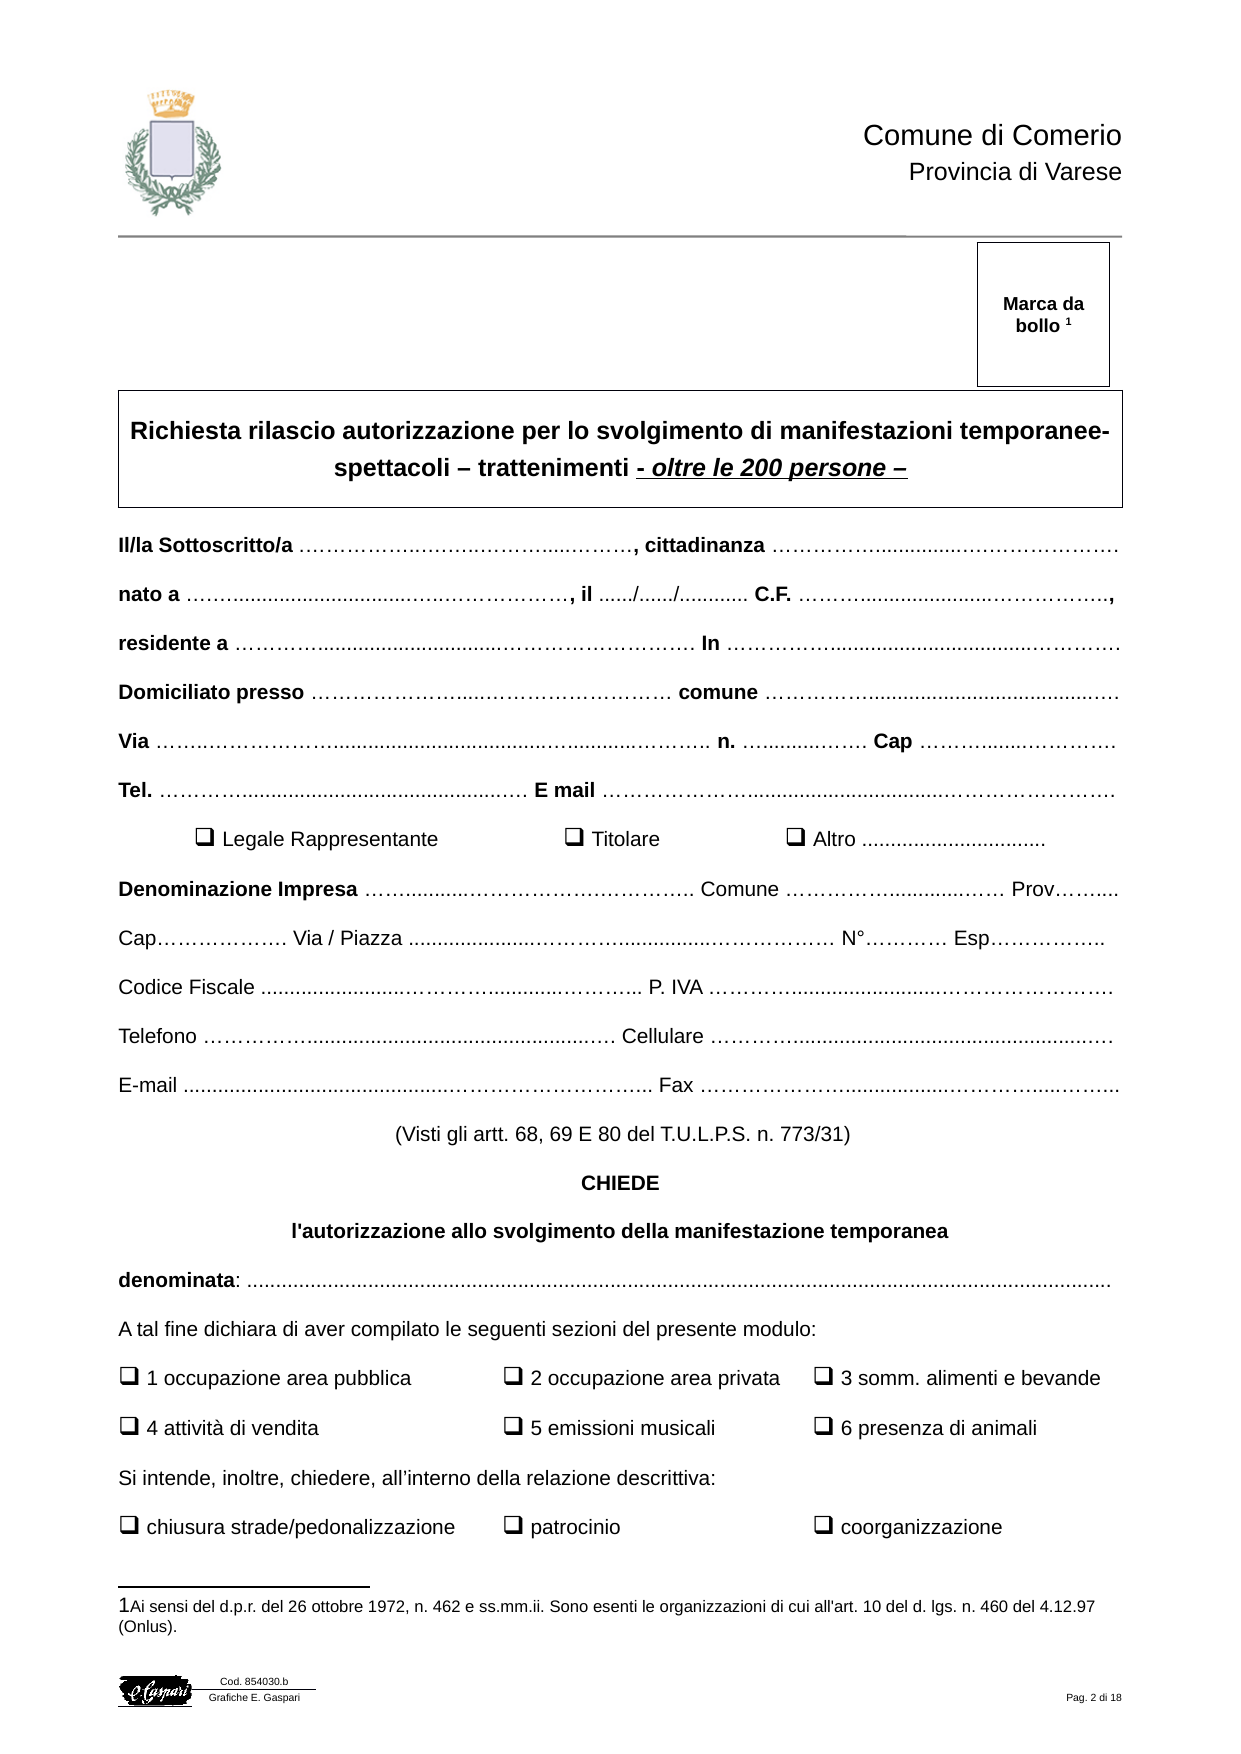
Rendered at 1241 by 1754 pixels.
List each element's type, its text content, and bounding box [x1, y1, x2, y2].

text Codice Fiscale .........................………….............………... P. IVA …………..........................……………………. [118, 974, 1122, 998]
picture [118, 1674, 192, 1706]
text Si intende, inoltre, chiedere, all’interno della relazione descrittiva: [118, 1466, 1122, 1490]
text (Visti gli artt. 68, 69 E 80 del T.U.L.P.S. n. 773/31) [118, 1121, 1122, 1145]
text  Legale Rappresentante  Titolare  Altro ................................ [118, 827, 1122, 852]
text E-mail ..............................................………………………... Fax …………………..................………….....……... [118, 1072, 1122, 1096]
text Il/la Sottoscritto/a .……………..….…..……….....………, cittadinanza ……………...............….………………. [118, 533, 1122, 557]
text Provincia di Varese [224, 157, 1122, 185]
text Comune di Comerio [224, 118, 1122, 152]
text  chiusura strade/pedonalizzazione  patrocinio  coorganizzazione [118, 1515, 1122, 1540]
text CHIEDE [118, 1170, 1122, 1194]
text  4 attività di vendita  5 emissioni musicali  6 presenza di animali [118, 1416, 1122, 1441]
text denominata: ...................................................................................................................................................... [118, 1268, 1122, 1292]
text l'autorizzazione allo svolgimento della manifestazione temporanea [118, 1219, 1122, 1243]
text A tal fine dichiara di aver compilato le seguenti sezioni del presente modulo: [118, 1317, 1122, 1341]
text nato a ….…...............................…..………………, il ....../....../............ C.F. ……….......................…………….., [118, 582, 1122, 606]
table_header Richiesta rilascio autorizzazione per lo svolgimento di manifestazioni temporanee- spettacoli – trattenimenti - oltre le 200 persone – [119, 391, 1122, 507]
table_header Marca da bollo [978, 243, 1109, 386]
text  1 occupazione area pubblica  2 occupazione area privata  3 somm. alimenti e bevande [118, 1366, 1122, 1391]
picture [122, 87, 224, 219]
text Cap………………. Via / Piazza ......................…………................……………… N°………… Esp…………….. [118, 926, 1122, 949]
text Via ……..……………….....................................…............……….. n. …..........……. Cap ………........…………. [118, 729, 1122, 753]
text Denominazione Impresa ……...........……………….………….. Comune …………….............…… Prov…….... [118, 877, 1122, 901]
text Domiciliato presso ………………….....……………………… comune …………….......................................…. [118, 680, 1122, 704]
text Telefono …………….................................................…. Cellulare …………...................................................…. [118, 1023, 1122, 1047]
text Tel. ………….............................................…. E mail …………………..................................……………………. [118, 778, 1122, 802]
text residente a …………................................………………………. In ……………...................................…………. [118, 631, 1122, 655]
